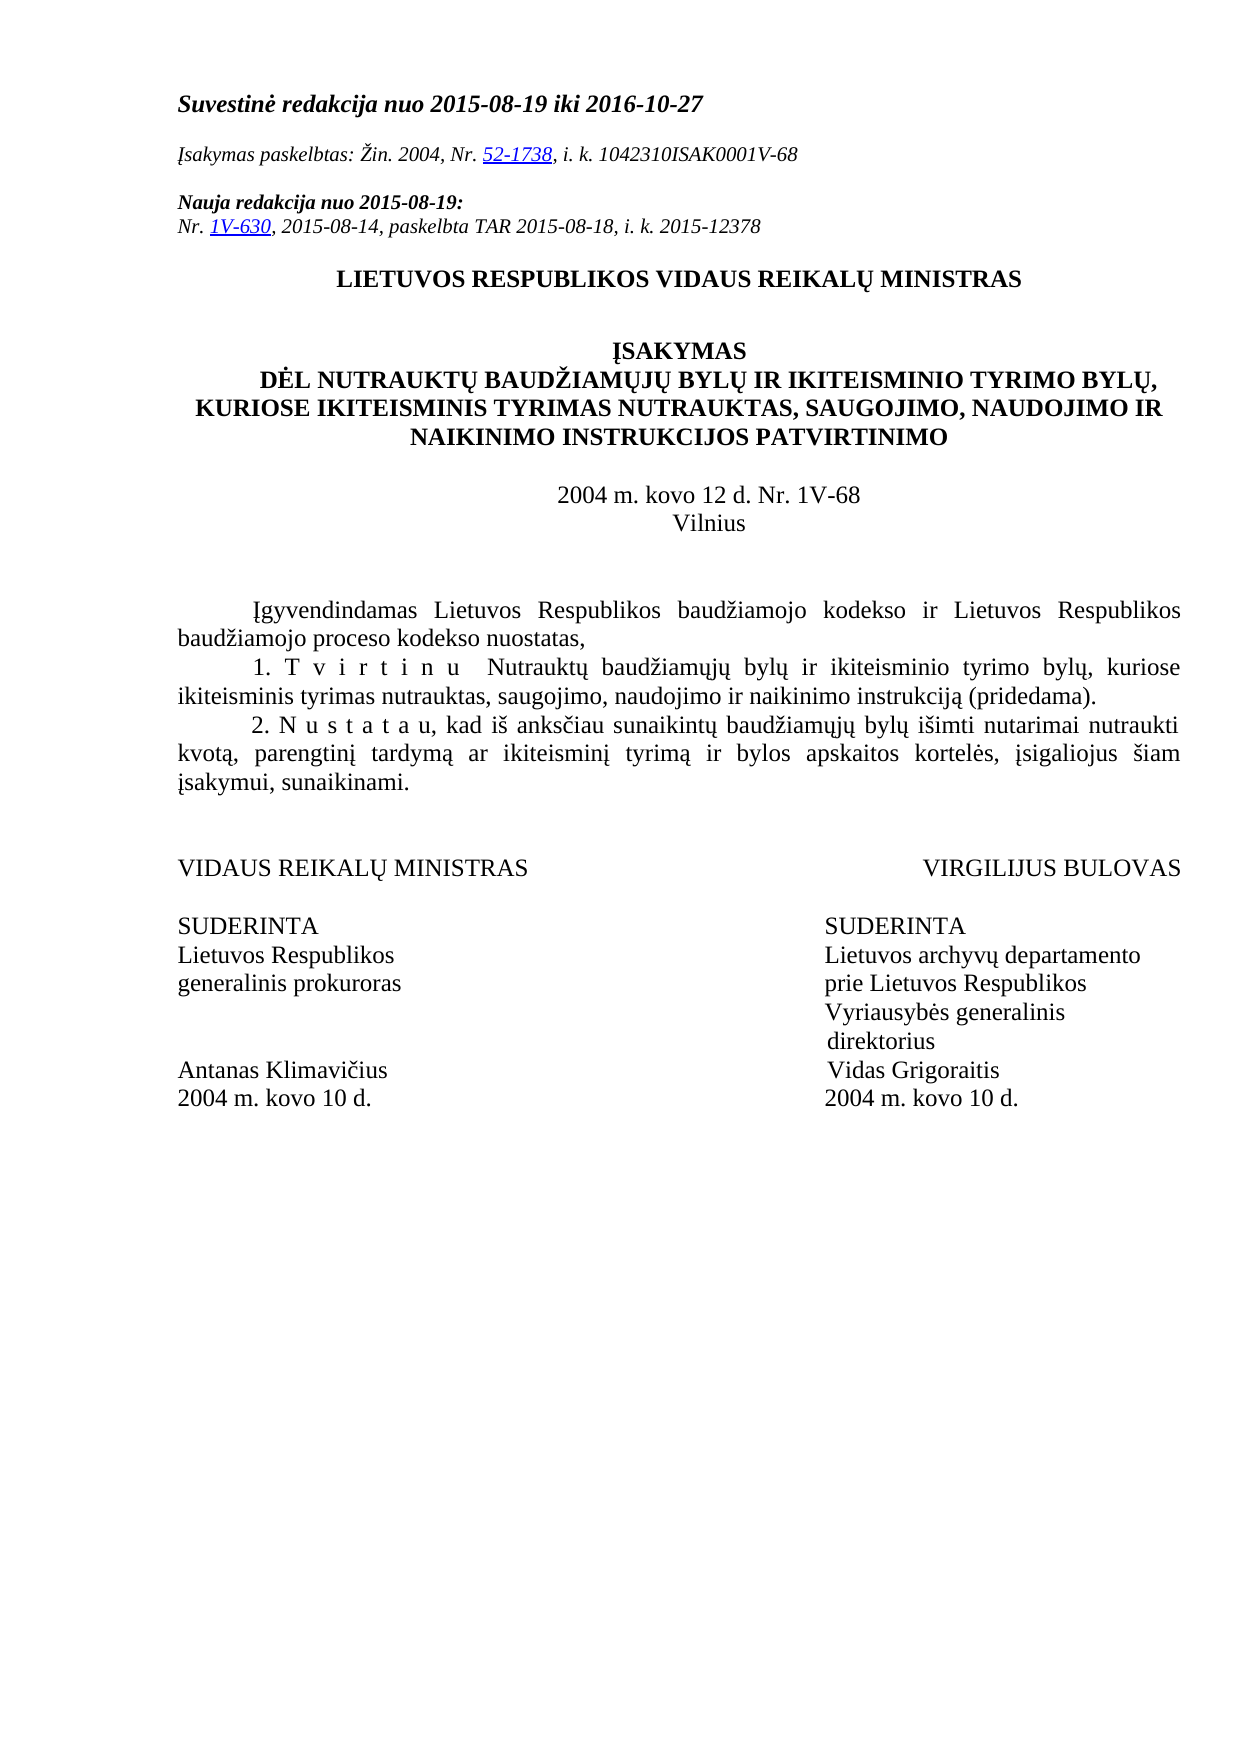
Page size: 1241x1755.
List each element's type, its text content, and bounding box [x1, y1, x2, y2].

text Antanas Klimavičius Vidas Grigoraitis [177, 1055, 1181, 1083]
text generalinis prokuroras prie Lietuvos Respublikos [177, 968, 1181, 997]
text Nr. 1V-630, 2015-08-14, paskelbta TAR 2015-08-18, i. k. 2015-12378 [177, 214, 1181, 238]
text DĖL Nutrauktų baudžiamųjų bylų ir ikiteisminio tyrimo bylų, kuriose ikiteisminis tyrimas nutrauktas, saugojimo, naudojimo ir naikinimo instrukcijos patvirtinimo [177, 365, 1181, 451]
text 2004 m. kovo 12 d. Nr. 1V-68 [177, 480, 1181, 508]
text direktorius [177, 1026, 1181, 1055]
text Nauja redakcija nuo 2015-08-19: [177, 189, 1181, 214]
text Vyriausybės generalinis [177, 997, 1181, 1026]
text Įsakymas paskelbtas: Žin. 2004, Nr. 52-1738, i. k. 1042310ISAK0001V-68 [177, 141, 1181, 166]
text SUDERINTA SUDERINTA [177, 911, 1181, 940]
text 1. T v i r t i n u Nutrauktų baudžiamųjų bylų ir ikiteisminio tyrimo bylų, kuriose ikiteisminis tyrimas nutrauktas, saugojimo, naudojimo ir naikinimo instrukciją (pridedama). [177, 652, 1181, 710]
text LIETUVOS RESPUBLIKOS VIDAUS REIKALŲ MINISTRAS [177, 264, 1181, 293]
text VIDAUS REIKALŲ MINISTRAS VIRGILIJUS BULOVAS [177, 853, 1181, 882]
text 2004 m. kovo 10 d. 2004 m. kovo 10 d. [177, 1083, 1181, 1112]
text Lietuvos Respublikos Lietuvos archyvų departamento [177, 940, 1181, 968]
text ĮSAKYMAS [177, 336, 1181, 365]
text Vilnius [177, 508, 1181, 537]
text 2. N u s t a t a u, kad iš anksčiau sunaikintų baudžiamųjų bylų išimti nutarimai nutraukti kvotą, parengtinį tardymą ar ikiteisminį tyrimą ir bylos apskaitos kortelės, įsigaliojus šiam įsakymui, sunaikinami. [177, 710, 1181, 796]
text Įgyvendindamas Lietuvos Respublikos baudžiamojo kodekso ir Lietuvos Respublikos baudžiamojo proceso kodekso nuostatas, [177, 595, 1181, 652]
text Suvestinė redakcija nuo 2015-08-19 iki 2016-10-27 [177, 89, 1181, 117]
